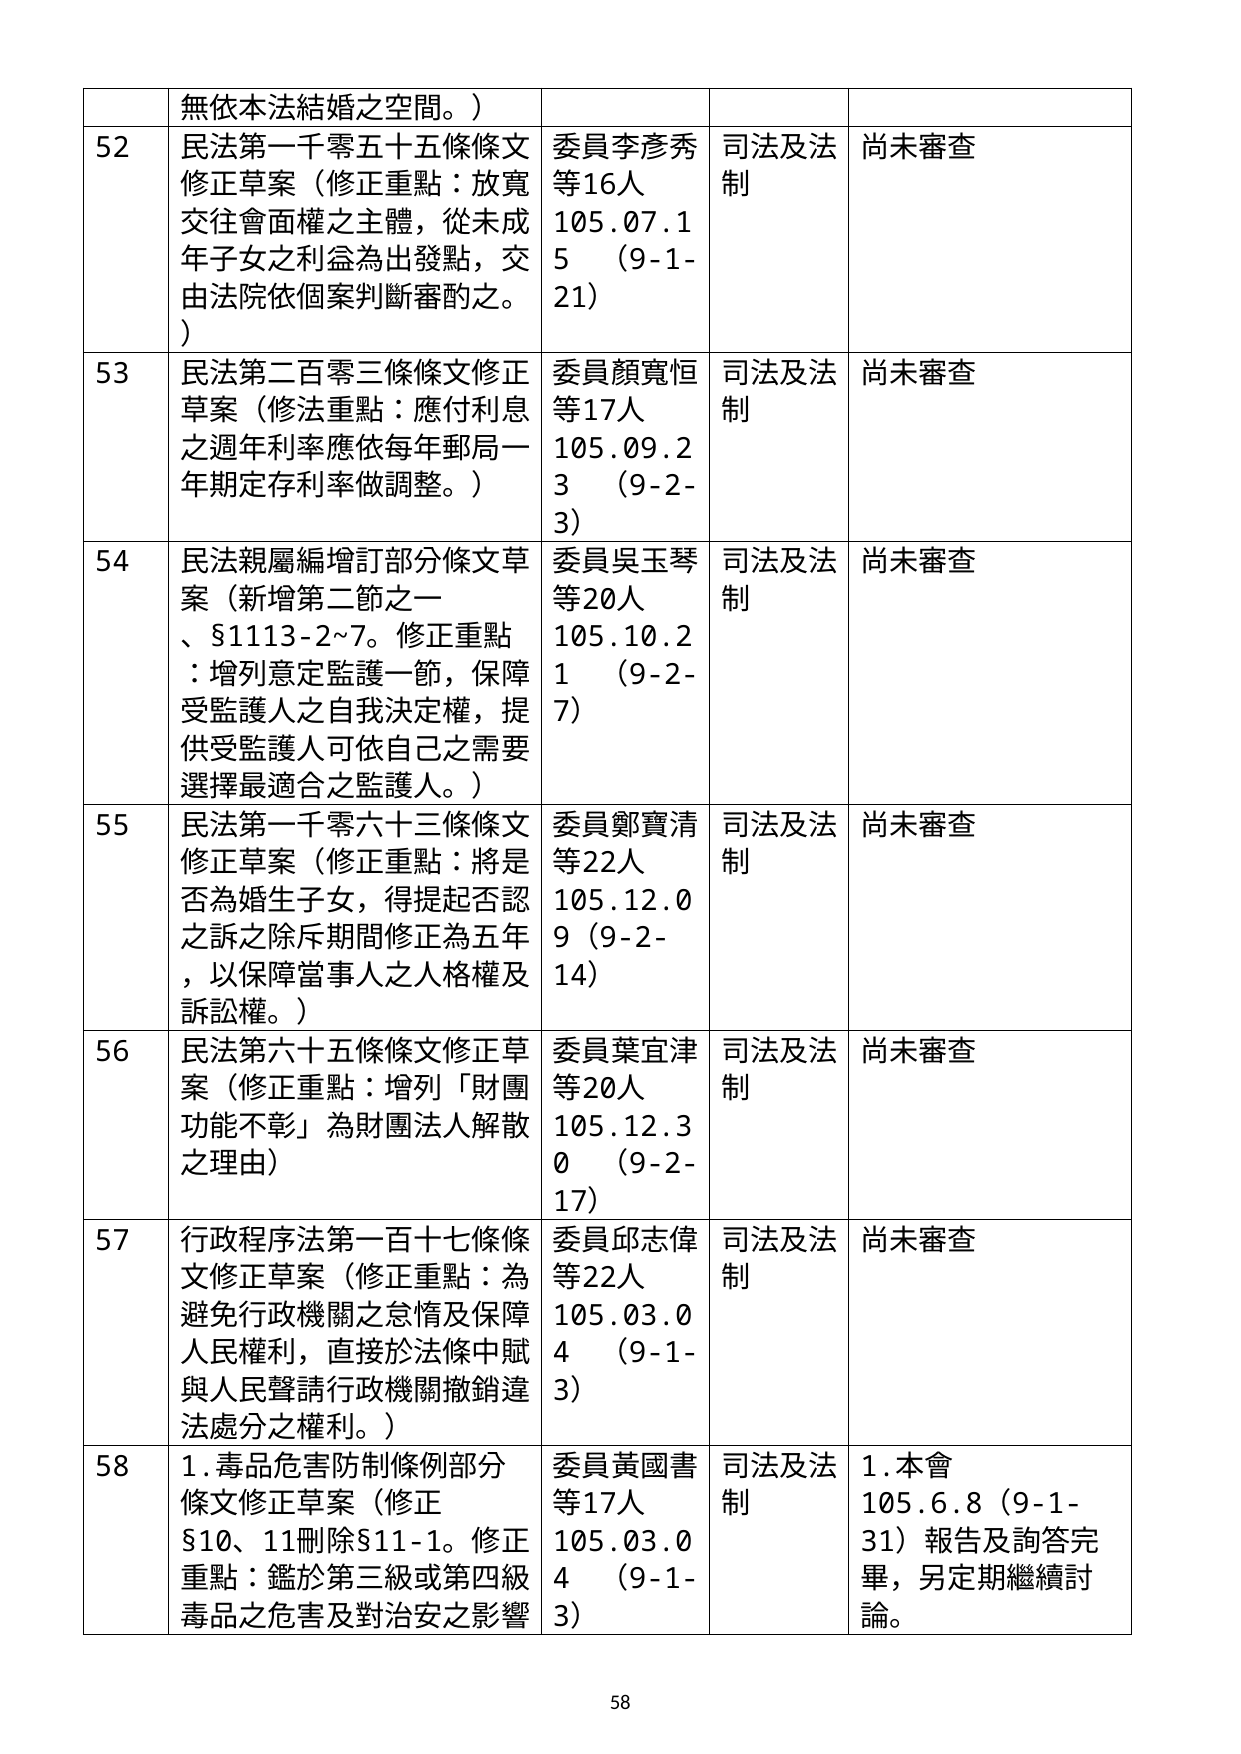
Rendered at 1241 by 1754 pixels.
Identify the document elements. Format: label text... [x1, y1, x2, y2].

table_cell 55 [84, 805, 168, 1030]
table_cell 尚未審查 [849, 1220, 1131, 1445]
table_cell 委員鄭寶清等22人 105.12.09（9-2-14） [542, 805, 709, 1030]
table_cell 司法及法制 [710, 542, 848, 804]
table_cell 民法親屬編增訂部分條文草案（新增第二節之一、§1113-2~7。修正重點：增列意定監護一節，保障受監護人之自我決定權，提供受監護人可依自己之需要選擇最適合之監護人。） [169, 542, 541, 804]
table_cell 司法及法制 [710, 127, 848, 352]
table_cell 民法第二百零三條條文修正草案（修法重點：應付利息之週年利率應依每年郵局一年期定存利率做調整。） [169, 353, 541, 541]
table_cell 1.本會105.6.8（9-1-31）報告及詢答完畢，另定期繼續討論。 [849, 1446, 1131, 1633]
table_cell 司法及法制 [710, 1446, 848, 1633]
table_cell 民法第六十五條條文修正草案（修正重點：增列「財團功能不彰」為財團法人解散之理由） [169, 1031, 541, 1219]
table_cell 57 [84, 1220, 168, 1445]
table_cell [710, 89, 848, 126]
table_cell 司法及法制 [710, 805, 848, 1030]
table_cell [84, 89, 168, 126]
table_cell 司法及法制 [710, 1220, 848, 1445]
table_cell 56 [84, 1031, 168, 1219]
table_cell 委員吳玉琴等20人 105.10.21 （9-2-7） [542, 542, 709, 804]
table_cell 委員葉宜津等20人 105.12.30 （9-2-17） [542, 1031, 709, 1219]
table_cell 委員邱志偉等22人 105.03.04 （9-1-3） [542, 1220, 709, 1445]
table_cell 委員李彥秀等16人 105.07.15 （9-1-21） [542, 127, 709, 352]
table_cell 司法及法制 [710, 1031, 848, 1219]
table_cell 委員顏寬恒等17人 105.09.23 （9-2-3） [542, 353, 709, 541]
table_cell 58 [84, 1446, 168, 1633]
table_cell 行政程序法第一百十七條條文修正草案（修正重點：為避免行政機關之怠惰及保障人民權利，直接於法條中賦與人民聲請行政機關撤銷違法處分之權利。） [169, 1220, 541, 1445]
table_cell 委員黃國書等17人 105.03.04 （9-1-3） [542, 1446, 709, 1633]
table_cell 司法及法制 [710, 353, 848, 541]
table_cell 尚未審查 [849, 542, 1131, 804]
table_cell 尚未審查 [849, 1031, 1131, 1219]
table_cell 民法第一千零六十三條條文修正草案（修正重點：將是否為婚生子女，得提起否認之訴之除斥期間修正為五年，以保障當事人之人格權及訴訟權。） [169, 805, 541, 1030]
table_cell 54 [84, 542, 168, 804]
table_cell [542, 89, 709, 126]
table_cell [849, 89, 1131, 126]
table_cell 無依本法結婚之空間。） [169, 89, 541, 126]
table_cell 尚未審查 [849, 127, 1131, 352]
table_cell 尚未審查 [849, 353, 1131, 541]
table_cell 52 [84, 127, 168, 352]
table_cell 1.毒品危害防制條例部分條文修正草案（修正§10、11刪除§11-1。修正重點：鑑於第三級或第四級毒品之危害及對治安之影響 [169, 1446, 541, 1633]
table_cell 尚未審查 [849, 805, 1131, 1030]
table_cell 民法第一千零五十五條條文修正草案（修正重點：放寬交往會面權之主體，從未成年子女之利益為出發點，交由法院依個案判斷審酌之。） [169, 127, 541, 352]
table_cell 53 [84, 353, 168, 541]
